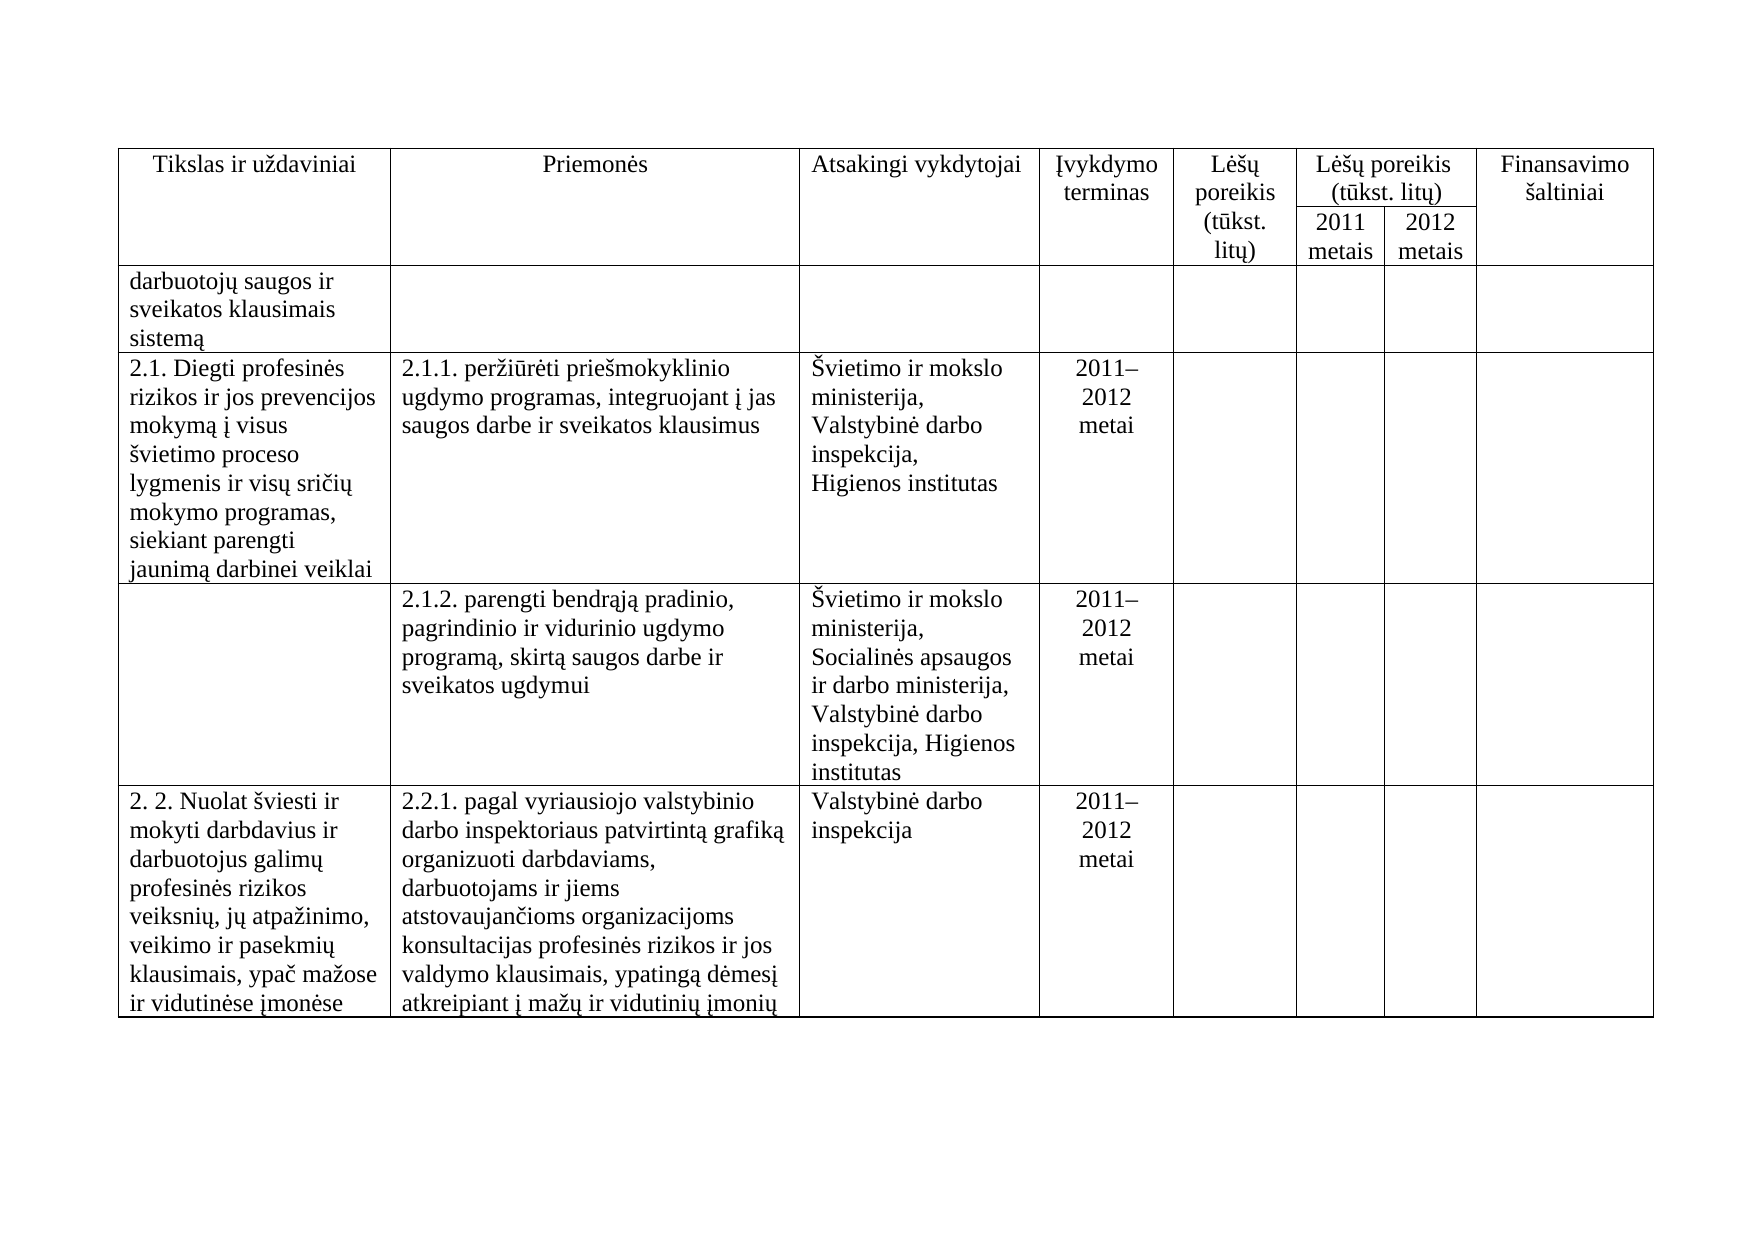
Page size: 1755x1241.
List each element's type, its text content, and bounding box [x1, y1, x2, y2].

table_cell 2012 metais [1385, 207, 1476, 265]
table_cell 2011–2012 metai [1040, 584, 1173, 785]
table_cell [119, 584, 390, 785]
table_cell [1174, 353, 1296, 583]
table_cell 2. 2. Nuolat šviesti ir mokyti darbdavius ir darbuotojus galimų profesinės rizikos veiksnių, jų atpažinimo, veikimo ir pasekmių klausimais, ypač mažose ir vidutinėse įmonėse [119, 786, 390, 1016]
table_cell [1297, 786, 1384, 1016]
table_header Tikslas ir uždaviniai [119, 149, 390, 265]
table_cell [1385, 353, 1476, 583]
table_cell [1477, 584, 1653, 785]
table_cell [1174, 266, 1296, 352]
table_header Įvykdymo terminas [1040, 149, 1173, 265]
table_cell [1385, 786, 1476, 1016]
table_cell [1297, 353, 1384, 583]
table_cell [1477, 786, 1653, 1016]
table_cell 2.1.1. peržiūrėti priešmokyklinio ugdymo programas, integruojant į jas saugos darbe ir sveikatos klausimus [391, 353, 799, 583]
table_cell [1297, 266, 1384, 352]
table_cell [800, 266, 1039, 352]
table_header Lėšų poreikis (tūkst. litų) [1297, 149, 1476, 206]
table_cell 2011–2012 metai [1040, 353, 1173, 583]
table_cell 2011 metais [1297, 207, 1384, 265]
table_cell [1297, 584, 1384, 785]
table_cell [1040, 266, 1173, 352]
table_cell [1174, 584, 1296, 785]
table_header Lėšų poreikis (tūkst. litų) [1174, 149, 1296, 265]
table_cell Švietimo ir mokslo ministerija, Valstybinė darbo inspekcija, Higienos institutas [800, 353, 1039, 583]
table_cell 2.2.1. pagal vyriausiojo valstybinio darbo inspektoriaus patvirtintą grafiką organizuoti darbdaviams, darbuotojams ir jiems atstovaujančioms organizacijoms konsultacijas profesinės rizikos ir jos valdymo klausimais, ypatingą dėmesį atkreipiant į mažų ir vidutinių įmonių [391, 786, 799, 1016]
table_header Atsakingi vykdytojai [800, 149, 1039, 265]
table_cell [1174, 786, 1296, 1016]
table_cell [1477, 266, 1653, 352]
table_header Priemonės [391, 149, 799, 265]
table_cell 2011–2012 metai [1040, 786, 1173, 1016]
table_cell 2.1. Diegti profesinės rizikos ir jos prevencijos mokymą į visus švietimo proceso lygmenis ir visų sričių mokymo programas, siekiant parengti jaunimą darbinei veiklai [119, 353, 390, 583]
table_cell Švietimo ir mokslo ministerija, Socialinės apsaugos ir darbo ministerija, Valstybinė darbo inspekcija, Higienos institutas [800, 584, 1039, 785]
table_cell 2.1.2. parengti bendrąją pradinio, pagrindinio ir vidurinio ugdymo programą, skirtą saugos darbe ir sveikatos ugdymui [391, 584, 799, 785]
table_cell [1477, 353, 1653, 583]
table_cell darbuotojų saugos ir sveikatos klausimais sistemą [119, 266, 390, 352]
table_cell [1385, 266, 1476, 352]
table_cell Valstybinė darbo inspekcija [800, 786, 1039, 1016]
table_header Finansavimo šaltiniai [1477, 149, 1653, 265]
table_cell [1385, 584, 1476, 785]
table_cell [391, 266, 799, 352]
